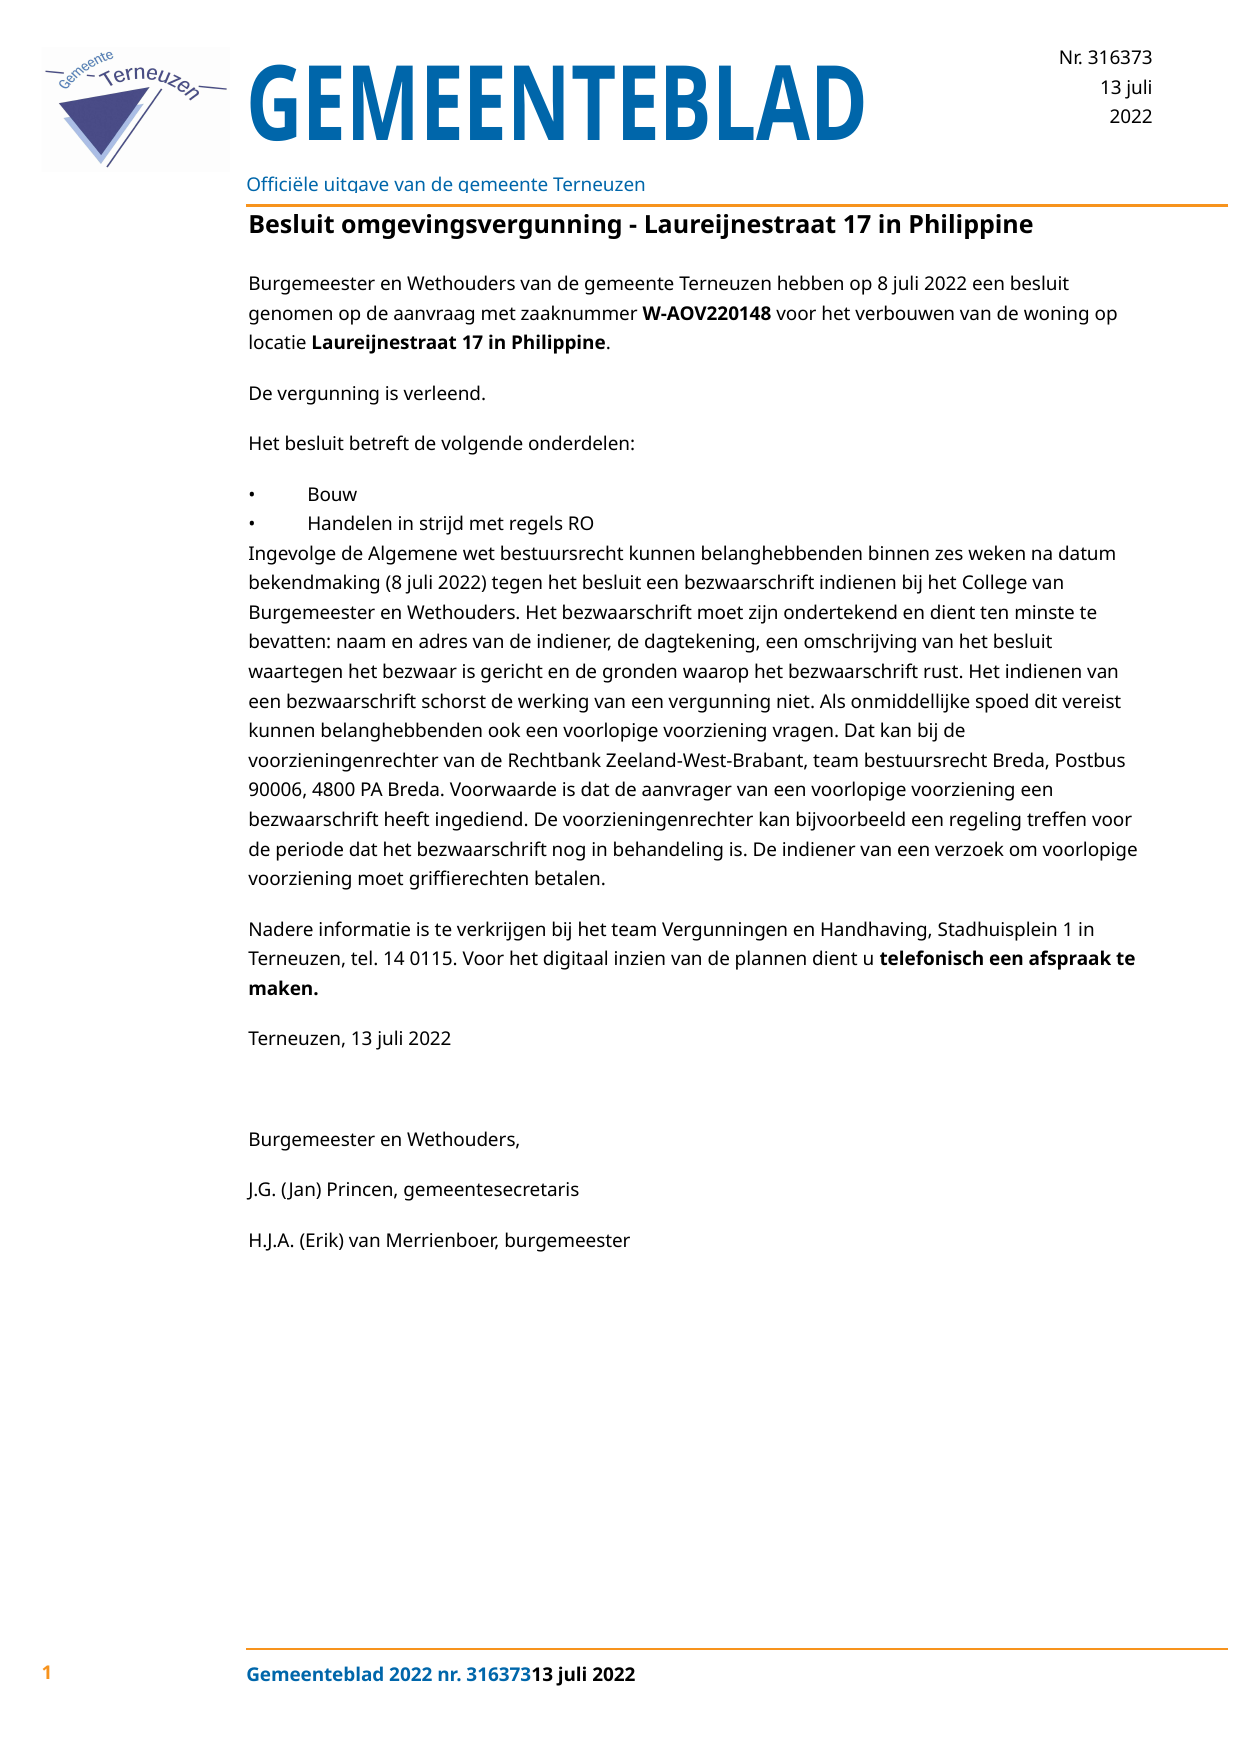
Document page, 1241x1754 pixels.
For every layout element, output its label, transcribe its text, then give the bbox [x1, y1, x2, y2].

text H.J.A. (Erik) van Merrienboer, burgemeester [248, 1227, 1152, 1253]
text Ingevolge de Algemene wet bestuursrecht kunnen belanghebbenden binnen zes weken na datum bekendmaking (8 juli 2022) tegen het besluit een bezwaarschrift indienen bij het College van Burgemeester en Wethouders. Het bezwaarschrift moet zijn ondertekend en dient ten minste te bevatten: naam en adres van de indiener, de dagtekening, een omschrijving van het besluit waartegen het bezwaar is gericht en de gronden waarop het bezwaarschrift rust. Het indienen van een bezwaarschrift schorst de werking van een vergunning niet. Als onmiddellijke spoed dit vereist kunnen belanghebbenden ook een voorlopige voorziening vragen. Dat kan bij de voorzieningenrechter van de Rechtbank Zeeland-West-Brabant, team bestuursrecht Breda, Postbus 90006, 4800 PA Breda. Voorwaarde is dat de aanvrager van een voorlopige voorziening een bezwaarschrift heeft ingediend. De voorzieningenrechter kan bijvoorbeeld een regeling treffen voor de periode dat het bezwaarschrift nog in behandeling is. De indiener van een verzoek om voorlopige voorziening moet griffierechten betalen. [248, 540, 1152, 891]
text J.G. (Jan) Princen, gemeentesecretaris [248, 1177, 1152, 1202]
text Besluit omgevingsvergunning - Laureijnestraat 17 in Philippine [248, 207, 1152, 241]
list Handelen in strijd met regels RO [248, 510, 1152, 536]
text Nadere informatie is te verkrijgen bij het team Vergunningen en Handhaving, Stadhuisplein 1 in Terneuzen, tel. 14 0115. Voor het digitaal inzien van de plannen dient u telefonisch een afspraak te maken. [248, 916, 1152, 1001]
text Burgemeester en Wethouders van de gemeente Terneuzen hebben op 8 juli 2022 een besluit genomen op de aanvraag met zaaknummer W-AOV220148 voor het verbouwen van de woning op locatie Laureijnestraat 17 in Philippine. [248, 270, 1152, 355]
text Het besluit betreft de volgende onderdelen: [248, 430, 1152, 456]
list Bouw [248, 481, 1152, 506]
text De vergunning is verleend. [248, 380, 1152, 406]
text Terneuzen, 13 juli 2022 [248, 1025, 1152, 1051]
text Burgemeester en Wethouders, [248, 1126, 1152, 1152]
picture [41, 47, 231, 172]
